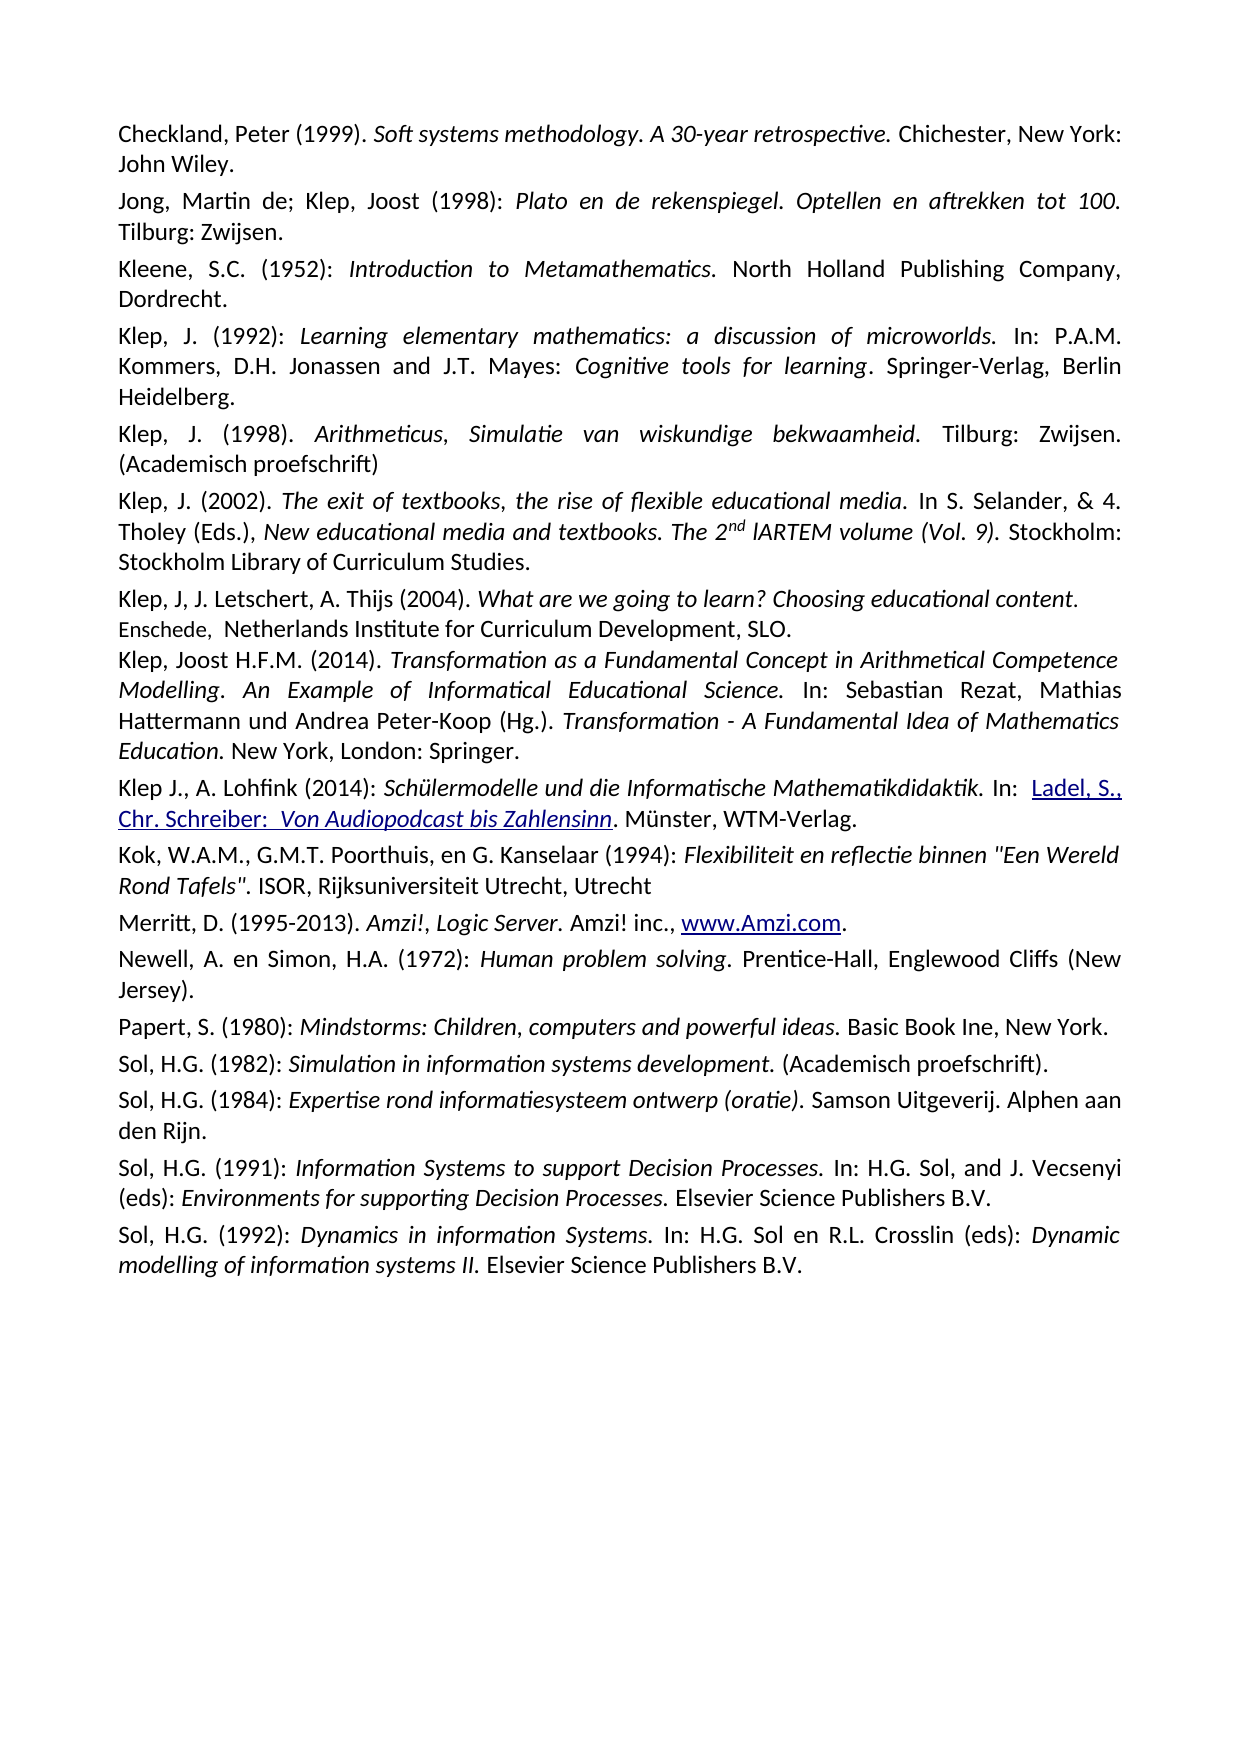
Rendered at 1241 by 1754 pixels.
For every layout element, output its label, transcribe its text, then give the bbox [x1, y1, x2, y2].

text Kleene, S.C. (1952): Introduction to Metamathematics. North Holland Publishing Company, Dordrecht. [118, 253, 1122, 314]
text Papert, S. (1980): Mindstorms: Children, computers and powerful ideas. Basic Book Ine, New York. [118, 1011, 1122, 1041]
text Klep, J. (2002). The exit of textbooks, the rise of flexible educational media. In S. Selander, & 4. Tholey (Eds.), New educational media and textbooks. The 2nd lARTEM volume (Vol. 9). Stockholm: Stockholm Library of Curriculum Studies. [118, 485, 1122, 577]
text Klep J., A. Lohfink (2014): Schülermodelle und die Informatische Mathematikdidaktik. In: Ladel, S., Chr. Schreiber: Von Audiopodcast bis Zahlensinn. Münster, WTM-Verlag. [118, 772, 1122, 833]
text Merritt, D. (1995-2013). Amzi!, Logic Server. Amzi! inc., www.Amzi.com. [118, 907, 1122, 937]
text Newell, A. en Simon, H.A. (1972): Human problem solving. Prentice-Hall, Englewood Cliffs (New Jersey). [118, 944, 1122, 1005]
text Sol, H.G. (1982): Simulation in information systems development. (Academisch proefschrift). [118, 1048, 1122, 1078]
text Kok, W.A.M., G.M.T. Poorthuis, en G. Kanselaar (1994): Flexibiliteit en reflectie binnen "Een Wereld Rond Tafels". ISOR, Rijksuniversiteit Utrecht, Utrecht [118, 839, 1122, 901]
text Klep, J, J. Letschert, A. Thijs (2004). What are we going to learn? Choosing educational content. Enschede, Netherlands Institute for Curriculum Development, SLO. [118, 583, 1122, 644]
text Jong, Martin de; Klep, Joost (1998): Plato en de rekenspiegel. Optellen en aftrekken tot 100. Tilburg: Zwijsen. [118, 185, 1122, 246]
text Sol, H.G. (1992): Dynamics in information Systems. In: H.G. Sol en R.L. Crosslin (eds): Dynamic modelling of information systems II. Elsevier Science Publishers B.V. [118, 1219, 1122, 1280]
text Klep, Joost H.F.M. (2014). Transformation as a Fundamental Concept in Arithmetical Competence Modelling. An Example of Informatical Educational Science. In: Sebastian Rezat, Mathias Hattermann und Andrea Peter-Koop (Hg.). Transformation - A Fundamental Idea of Mathematics Education. New York, London: Springer. [118, 644, 1122, 766]
text Sol, H.G. (1991): Information Systems to support Decision Processes. In: H.G. Sol, and J. Vecsenyi (eds): Environments for supporting Decision Processes. Elsevier Science Publishers B.V. [118, 1152, 1122, 1213]
text Klep, J. (1998). Arithmeticus, Simulatie van wiskundige bekwaamheid. Tilburg: Zwijsen. (Academisch proefschrift) [118, 418, 1122, 479]
text Checkland, Peter (1999). Soft systems methodology. A 30-year retrospective. Chichester, New York: John Wiley. [118, 118, 1122, 179]
text Sol, H.G. (1984): Expertise rond informatiesysteem ontwerp (oratie). Samson Uitgeverij. Alphen aan den Rijn. [118, 1084, 1122, 1146]
text Klep, J. (1992): Learning elementary mathematics: a discussion of microworlds. In: P.A.M. Kommers, D.H. Jonassen and J.T. Mayes: Cognitive tools for learning. Springer-Verlag, Berlin Heidelberg. [118, 320, 1122, 412]
